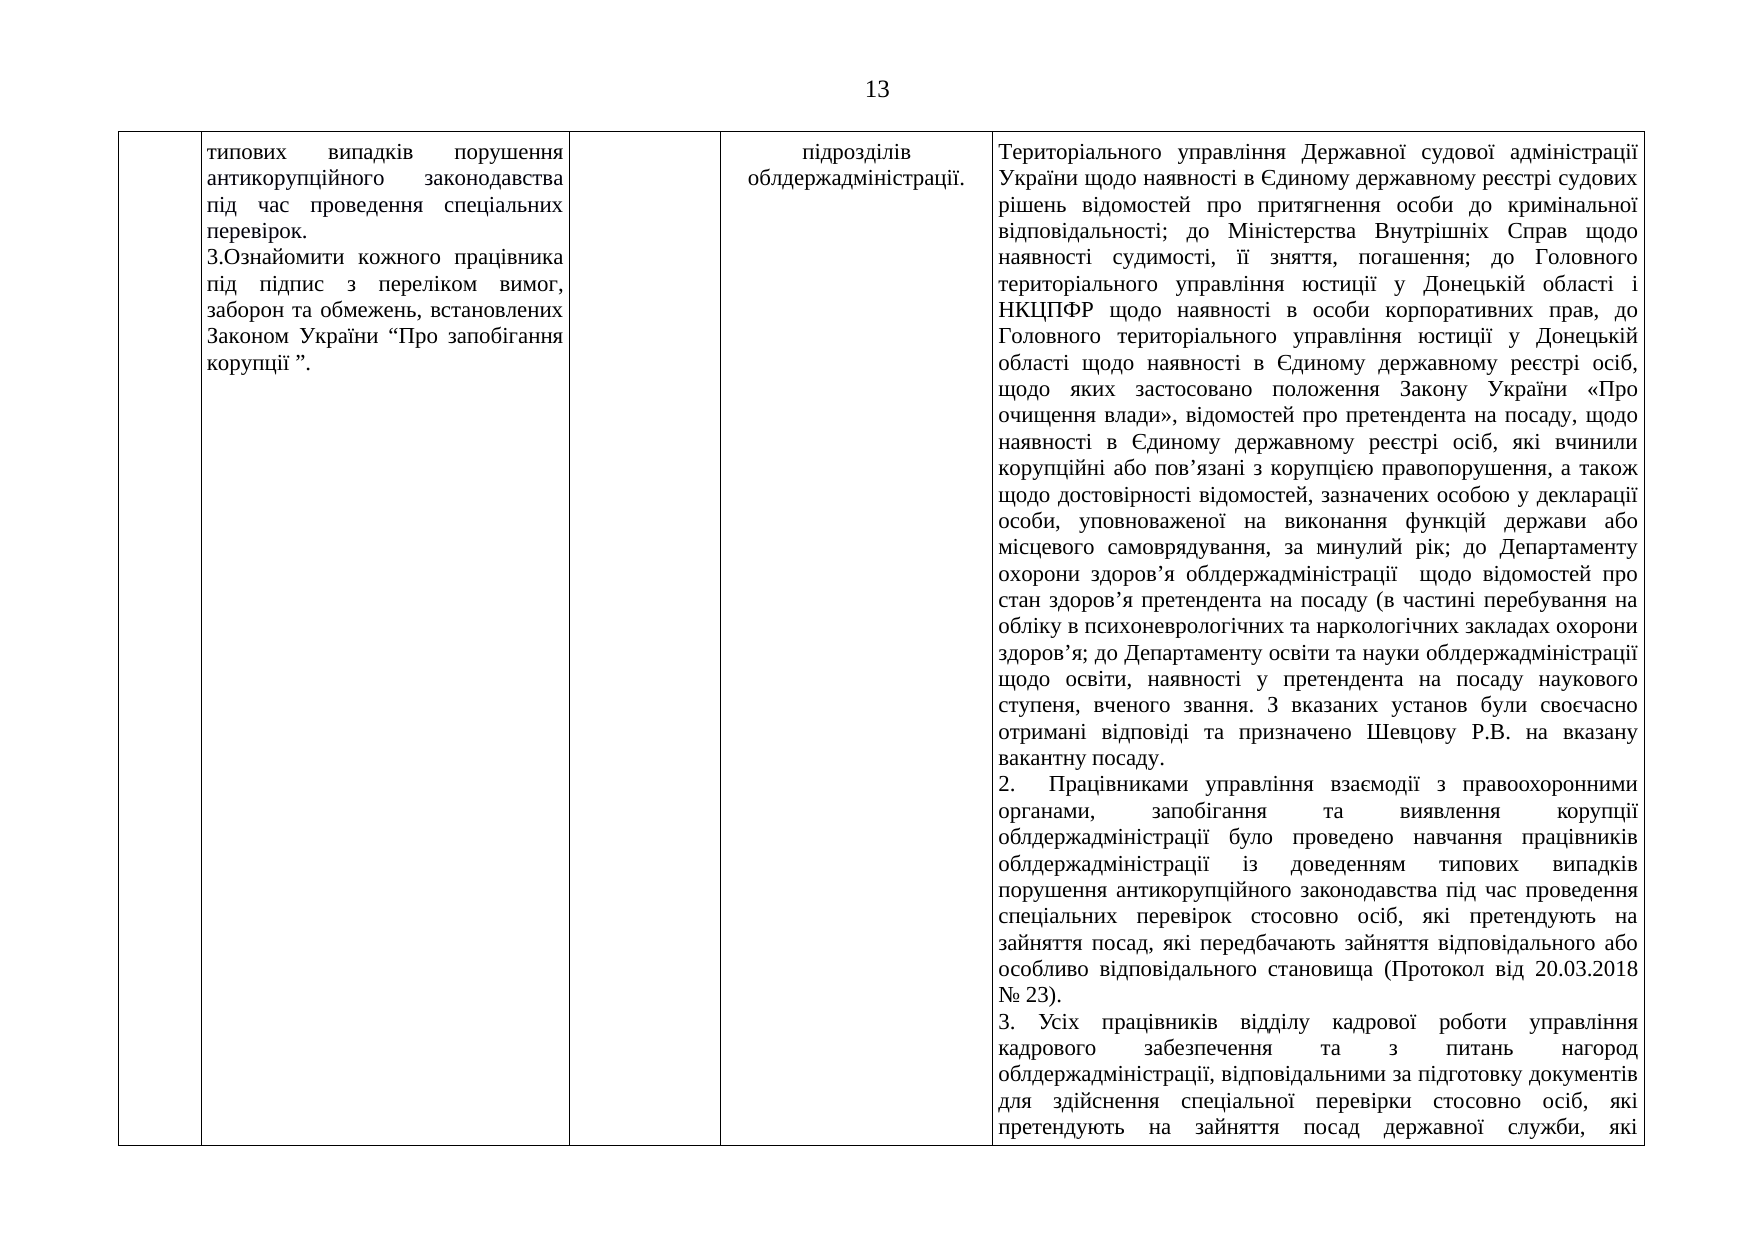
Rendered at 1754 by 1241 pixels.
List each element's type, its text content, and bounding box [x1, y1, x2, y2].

table_cell [570, 132, 720, 1145]
table_cell [119, 132, 201, 1145]
table_cell [1645, 131, 1662, 1145]
table_cell типових випадків порушення антикорупційного законодавства під час проведення спеціальних перевірок. 3.Ознайомити кожного працівника під підпис з переліком вимог, заборон та обмежень, встановлених Законом України “Про запобігання корупції ”. [202, 132, 569, 1145]
table_cell [1662, 131, 1676, 1145]
table_cell Територіального управління Державної судової адміністрації України щодо наявності в Єдиному державному реєстрі судових рішень відомостей про притягнення особи до кримінальної відповідальності; до Міністерства Внутрішніх Справ щодо наявності судимості, її зняття, погашення; до Головного територіального управління юстиції у Донецькій області і НКЦПФР щодо наявності в особи корпоративних прав, до Головного територіального управління юстиції у Донецькій області щодо наявності в Єдиному державному реєстрі осіб, щодо яких застосовано положення Закону України «Про очищення влади», відомостей про претендента на посаду, щодо наявності в Єдиному державному реєстрі осіб, які вчинили корупційні або пов’язані з корупцією правопорушення, а також щодо достовірності відомостей, зазначених особою у декларації особи, уповноваженої на виконання функцій держави або місцевого самоврядування, за минулий рік; до Департаменту охорони здоров’я облдержадміністрації щодо відомостей про стан здоров’я претендента на посаду (в частині перебування на обліку в психоневрологічних та наркологічних закладах охорони здоров’я; до Департаменту освіти та науки облдержадміністрації щодо освіти, наявності у претендента на посаду наукового ступеня, вченого звання. З вказаних установ були своєчасно отримані відповіді та призначено Шевцову Р.В. на вказану вакантну посаду. 2. Працівниками управління взаємодії з правоохоронними органами, запобігання та виявлення корупції облдержадміністрації було проведено навчання працівників облдержадміністрації із доведенням типових випадків порушення антикорупційного законодавства під час проведення спеціальних перевірок стосовно осіб, які претендують на зайняття посад, які передбачають зайняття відповідального або особливо відповідального становища (Протокол від 20.03.2018 № 23). 3. Усіх працівників відділу кадрової роботи управління кадрового забезпечення та з питань нагород облдержадміністрації, відповідальними за підготовку документів для здійснення спеціальної перевірки стосовно осіб, які претендують на зайняття посад державної служби, які [993, 132, 1644, 1145]
table_cell підрозділів облдержадміністрації. [721, 132, 992, 1145]
